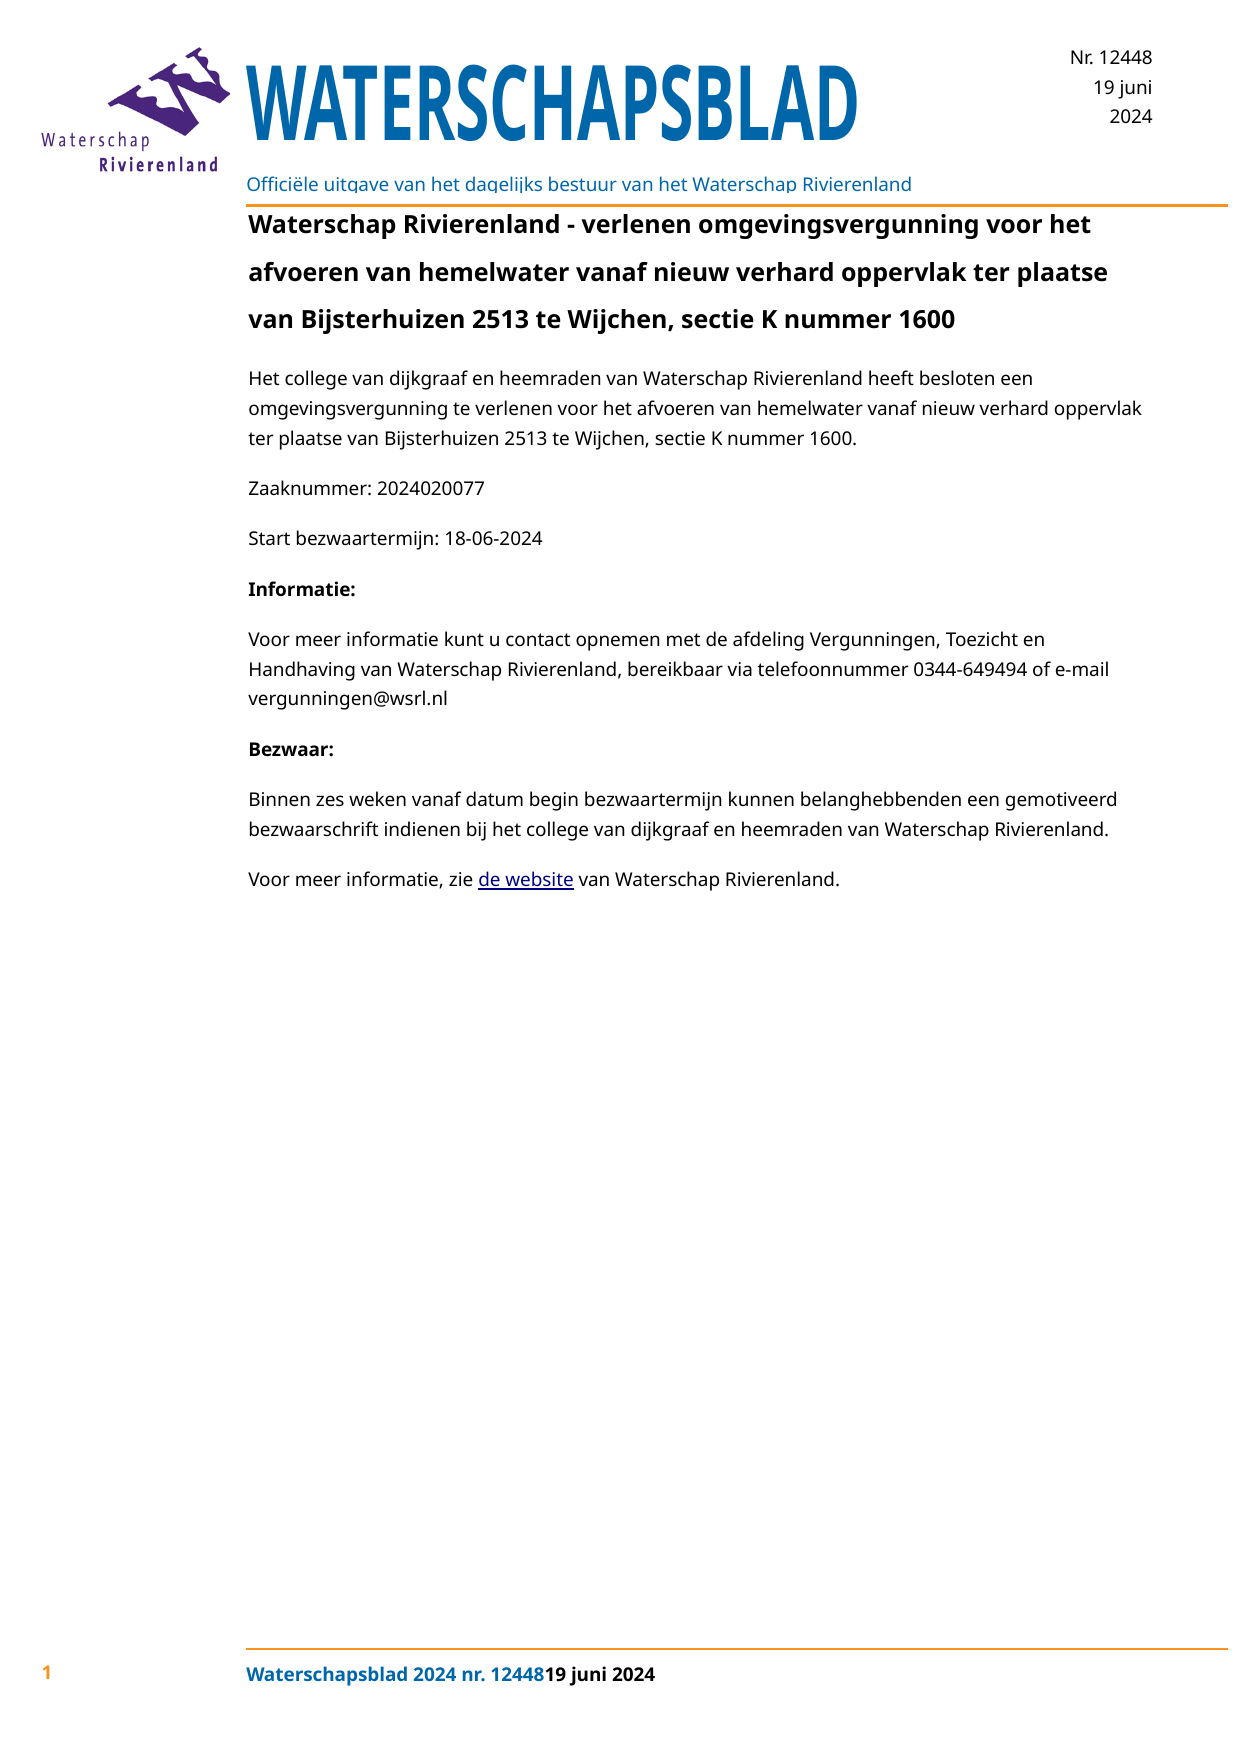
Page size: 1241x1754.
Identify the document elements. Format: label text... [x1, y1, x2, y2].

text Voor meer informatie, zie de website van Waterschap Rivierenland. [248, 866, 1152, 892]
text Het college van dijkgraaf en heemraden van Waterschap Rivierenland heeft besloten een omgevingsvergunning te verlenen voor het afvoeren van hemelwater vanaf nieuw verhard oppervlak ter plaatse van Bijsterhuizen 2513 te Wijchen, sectie K nummer 1600. [248, 366, 1152, 450]
text Informatie: [248, 576, 1152, 602]
picture [41, 47, 231, 172]
text Voor meer informatie kunt u contact opnemen met de afdeling Vergunningen, Toezicht en Handhaving van Waterschap Rivierenland, bereikbaar via telefoonnummer 0344-649494 of e-mail vergunningen@wsrl.nl [248, 626, 1152, 711]
text Zaaknummer: 2024020077 [248, 475, 1152, 501]
text Start bezwaartermijn: 18-06-2024 [248, 526, 1152, 551]
text Binnen zes weken vanaf datum begin bezwaartermijn kunnen belanghebbenden een gemotiveerd bezwaarschrift indienen bij het college van dijkgraaf en heemraden van Waterschap Rivierenland. [248, 786, 1152, 842]
text Waterschap Rivierenland - verlenen omgevingsvergunning voor het afvoeren van hemelwater vanaf nieuw verhard oppervlak ter plaatse van Bijsterhuizen 2513 te Wijchen, sectie K nummer 1600 [248, 207, 1152, 336]
text Bezwaar: [248, 736, 1152, 762]
